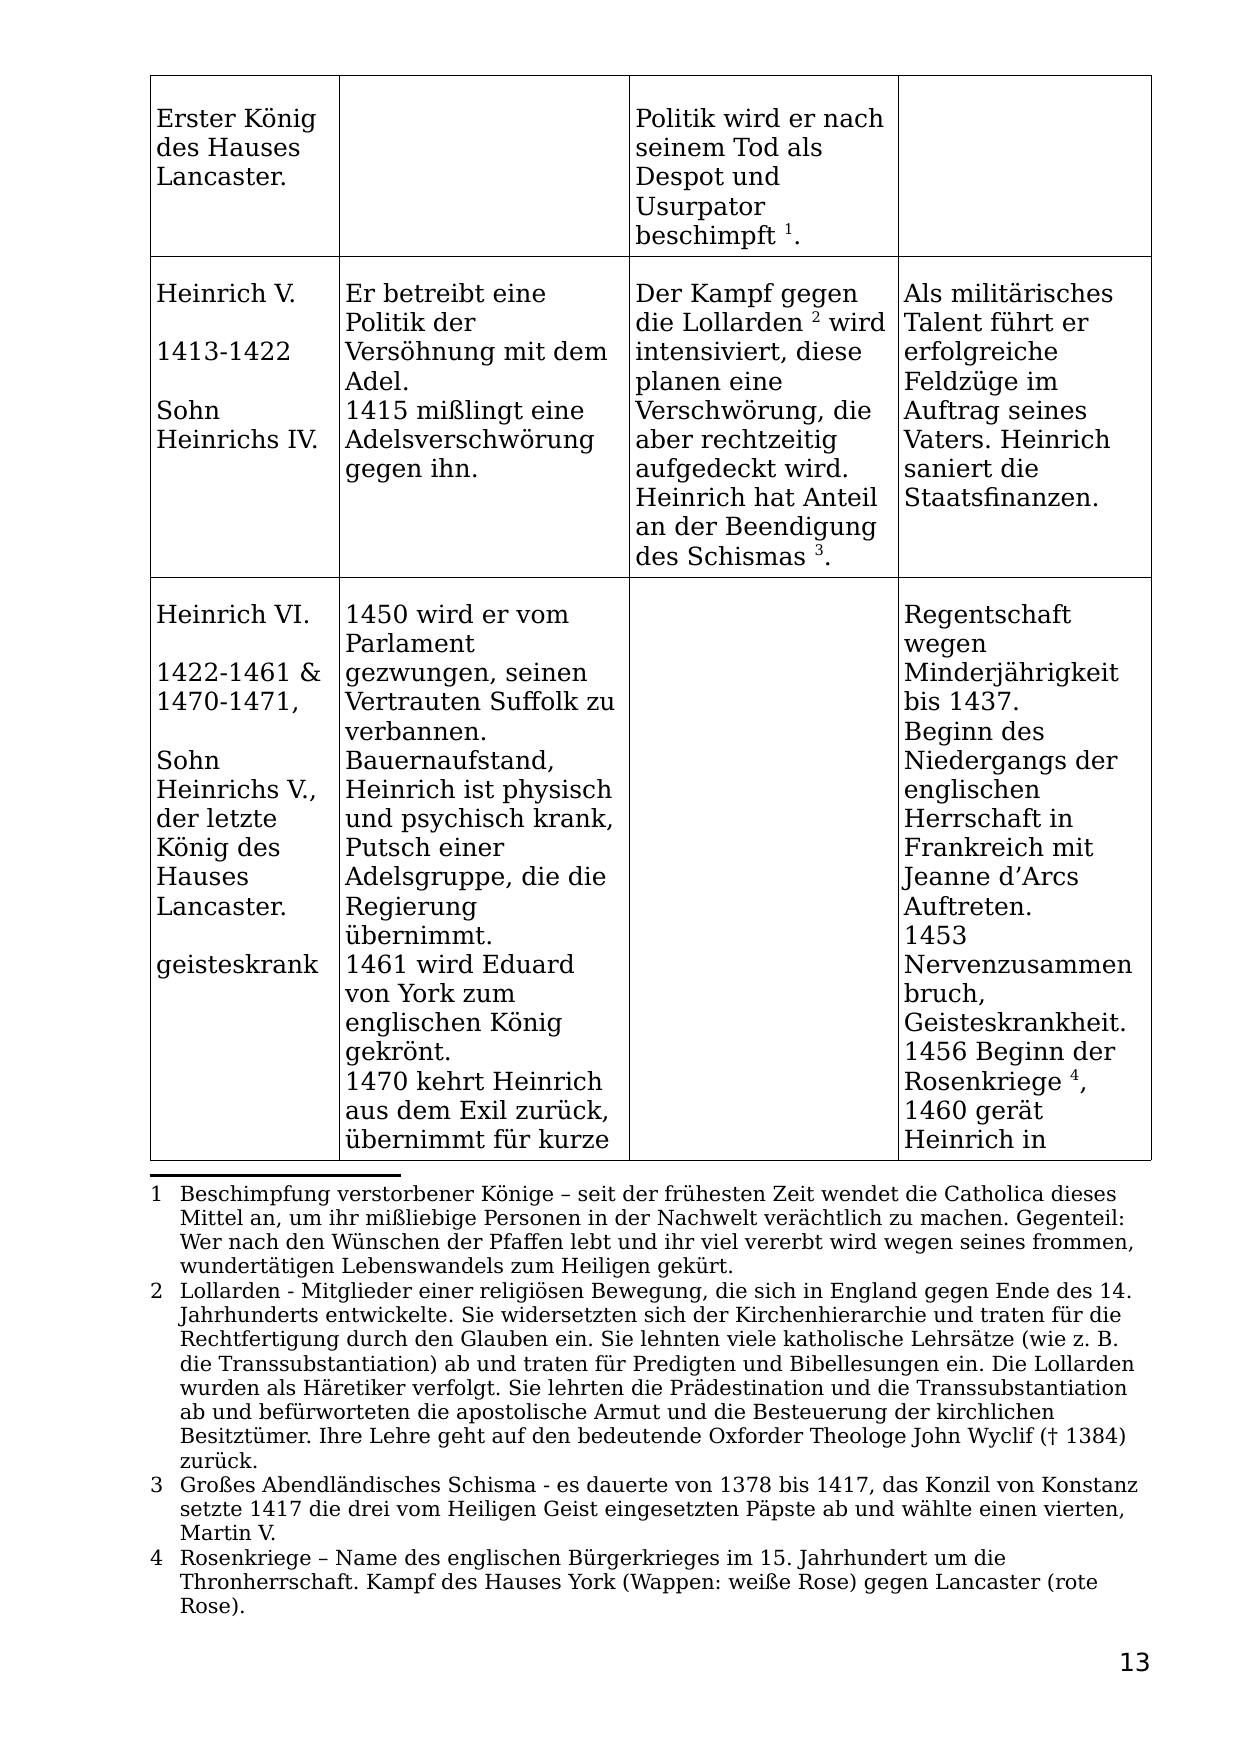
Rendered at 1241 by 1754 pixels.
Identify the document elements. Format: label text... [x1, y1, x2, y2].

table_cell Er betreibt eine Politik der Versöhnung mit dem Adel. 1415 mißlingt eine Adelsverschwörung gegen ihn. [340, 257, 629, 577]
table_cell Als militärisches Talent führt er erfolgreiche Feldzüge im Auftrag seines Vaters. Heinrich saniert die Staatsfinanzen. [899, 257, 1151, 577]
table_cell Der Kampf gegen die Lollarden wird intensiviert, diese planen eine Verschwörung, die aber rechtzeitig aufgedeckt wird. Heinrich hat Anteil an der Beendigung des Schismas . [630, 257, 898, 577]
table_cell [340, 76, 629, 256]
table_cell [630, 578, 898, 1160]
table_cell 1450 wird er vom Parlament gezwungen, seinen Vertrauten Suffolk zu verbannen. Bauernaufstand, Heinrich ist physisch und psychisch krank, Putsch einer Adelsgruppe, die die Regierung übernimmt. 1461 wird Eduard von York zum englischen König gekrönt. 1470 kehrt Heinrich aus dem Exil zurück, übernimmt für kurze [340, 578, 629, 1160]
table_cell Regentschaft wegen Minderjährigkeit bis 1437. Beginn des Niedergangs der englischen Herrschaft in Frankreich mit Jeanne d’Arcs Auftreten. 1453 Nervenzusammenbruch, Geisteskrankheit. 1456 Beginn der Rosenkriege , 1460 gerät Heinrich in [899, 578, 1151, 1160]
table_cell [899, 76, 1151, 256]
table_cell Politik wird er nach seinem Tod als Despot und Usurpator beschimpft . [630, 76, 898, 256]
table_cell Erster König des Hauses Lancaster. [151, 76, 339, 256]
table_cell Heinrich VI. 1422-1461 & 1470-1471, Sohn Heinrichs V., der letzte König des Hauses Lancaster. geisteskrank [151, 578, 339, 1160]
table_cell Heinrich V. 1413-1422 Sohn Heinrichs IV. [151, 257, 339, 577]
